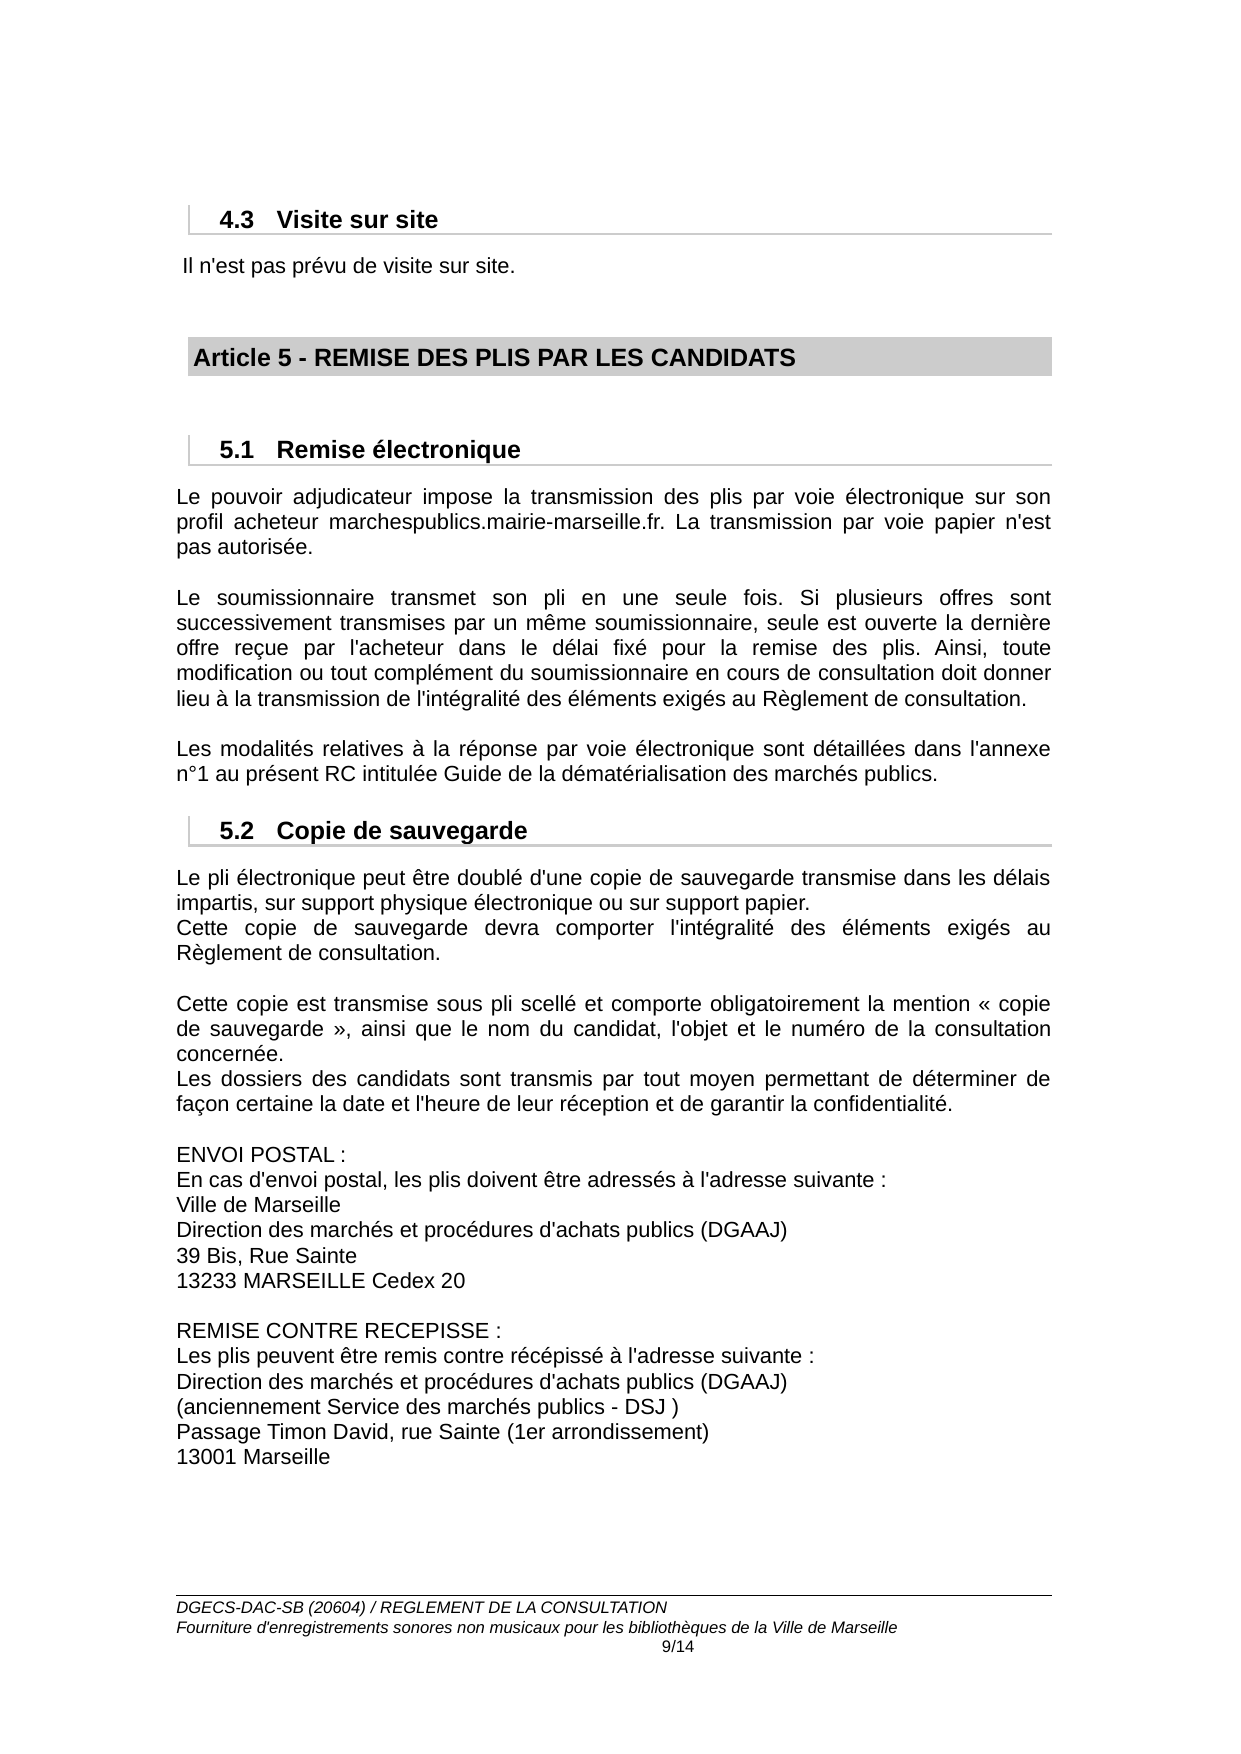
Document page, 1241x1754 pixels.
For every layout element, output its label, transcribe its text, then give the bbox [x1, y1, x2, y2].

text Le soumissionnaire transmet son pli en une seule fois. Si plusieurs offres sont successivement transmises par un même soumissionnaire, seule est ouverte la dernière offre reçue par l'acheteur dans le délai fixé pour la remise des plis. Ainsi, toute modification ou tout complément du soumissionnaire en cours de consultation doit donner lieu à la transmission de l'intégralité des éléments exigés au Règlement de consultation. [176, 585, 1052, 711]
text Le pouvoir adjudicateur impose la transmission des plis par voie électronique sur son profil acheteur marchespublics.mairie-marseille.fr. La transmission par voie papier n'est pas autorisée. [176, 484, 1052, 559]
text Passage Timon David, rue Sainte (1er arrondissement) [176, 1419, 1052, 1444]
text Ville de Marseille [176, 1192, 1052, 1217]
text ENVOI POSTAL : [176, 1142, 1052, 1167]
subtitle Visite sur site [188, 204, 1052, 233]
text 13001 Marseille [176, 1444, 1052, 1469]
text Cette copie de sauvegarde devra comporter l'intégralité des éléments exigés au Règlement de consultation. [176, 915, 1052, 965]
text 13233 MARSEILLE Cedex 20 [176, 1268, 1052, 1293]
text Les dossiers des candidats sont transmis par tout moyen permettant de déterminer de façon certaine la date et l'heure de leur réception et de garantir la confidentialité. [176, 1066, 1052, 1116]
subtitle Copie de sauvegarde [190, 816, 1052, 844]
text 39 Bis, Rue Sainte [176, 1242, 1052, 1268]
text Cette copie est transmise sous pli scellé et comporte obligatoirement la mention « copie de sauvegarde », ainsi que le nom du candidat, l'objet et le numéro de la consultation concernée. [176, 990, 1052, 1066]
text Les modalités relatives à la réponse par voie électronique sont détaillées dans l'annexe n°1 au présent RC intitulée Guide de la dématérialisation des marchés publics. [176, 736, 1052, 786]
text Direction des marchés et procédures d'achats publics (DGAAJ) [176, 1368, 1052, 1394]
text Il n'est pas prévu de visite sur site. [176, 253, 1052, 278]
subtitle Remise électronique [190, 435, 1052, 464]
text Direction des marchés et procédures d'achats publics (DGAAJ) [176, 1217, 1052, 1242]
text REMISE CONTRE RECEPISSE : [176, 1318, 1052, 1343]
text En cas d'envoi postal, les plis doivent être adressés à l'adresse suivante : [176, 1167, 1052, 1192]
text Le pli électronique peut être doublé d'une copie de sauvegarde transmise dans les délais impartis, sur support physique électronique ou sur support papier. [176, 864, 1052, 915]
text Les plis peuvent être remis contre récépissé à l'adresse suivante : [176, 1343, 1052, 1368]
subtitle REMISE DES PLIS PAR LES CANDIDATS [190, 340, 1050, 374]
text (anciennement Service des marchés publics - DSJ ) [176, 1394, 1052, 1419]
